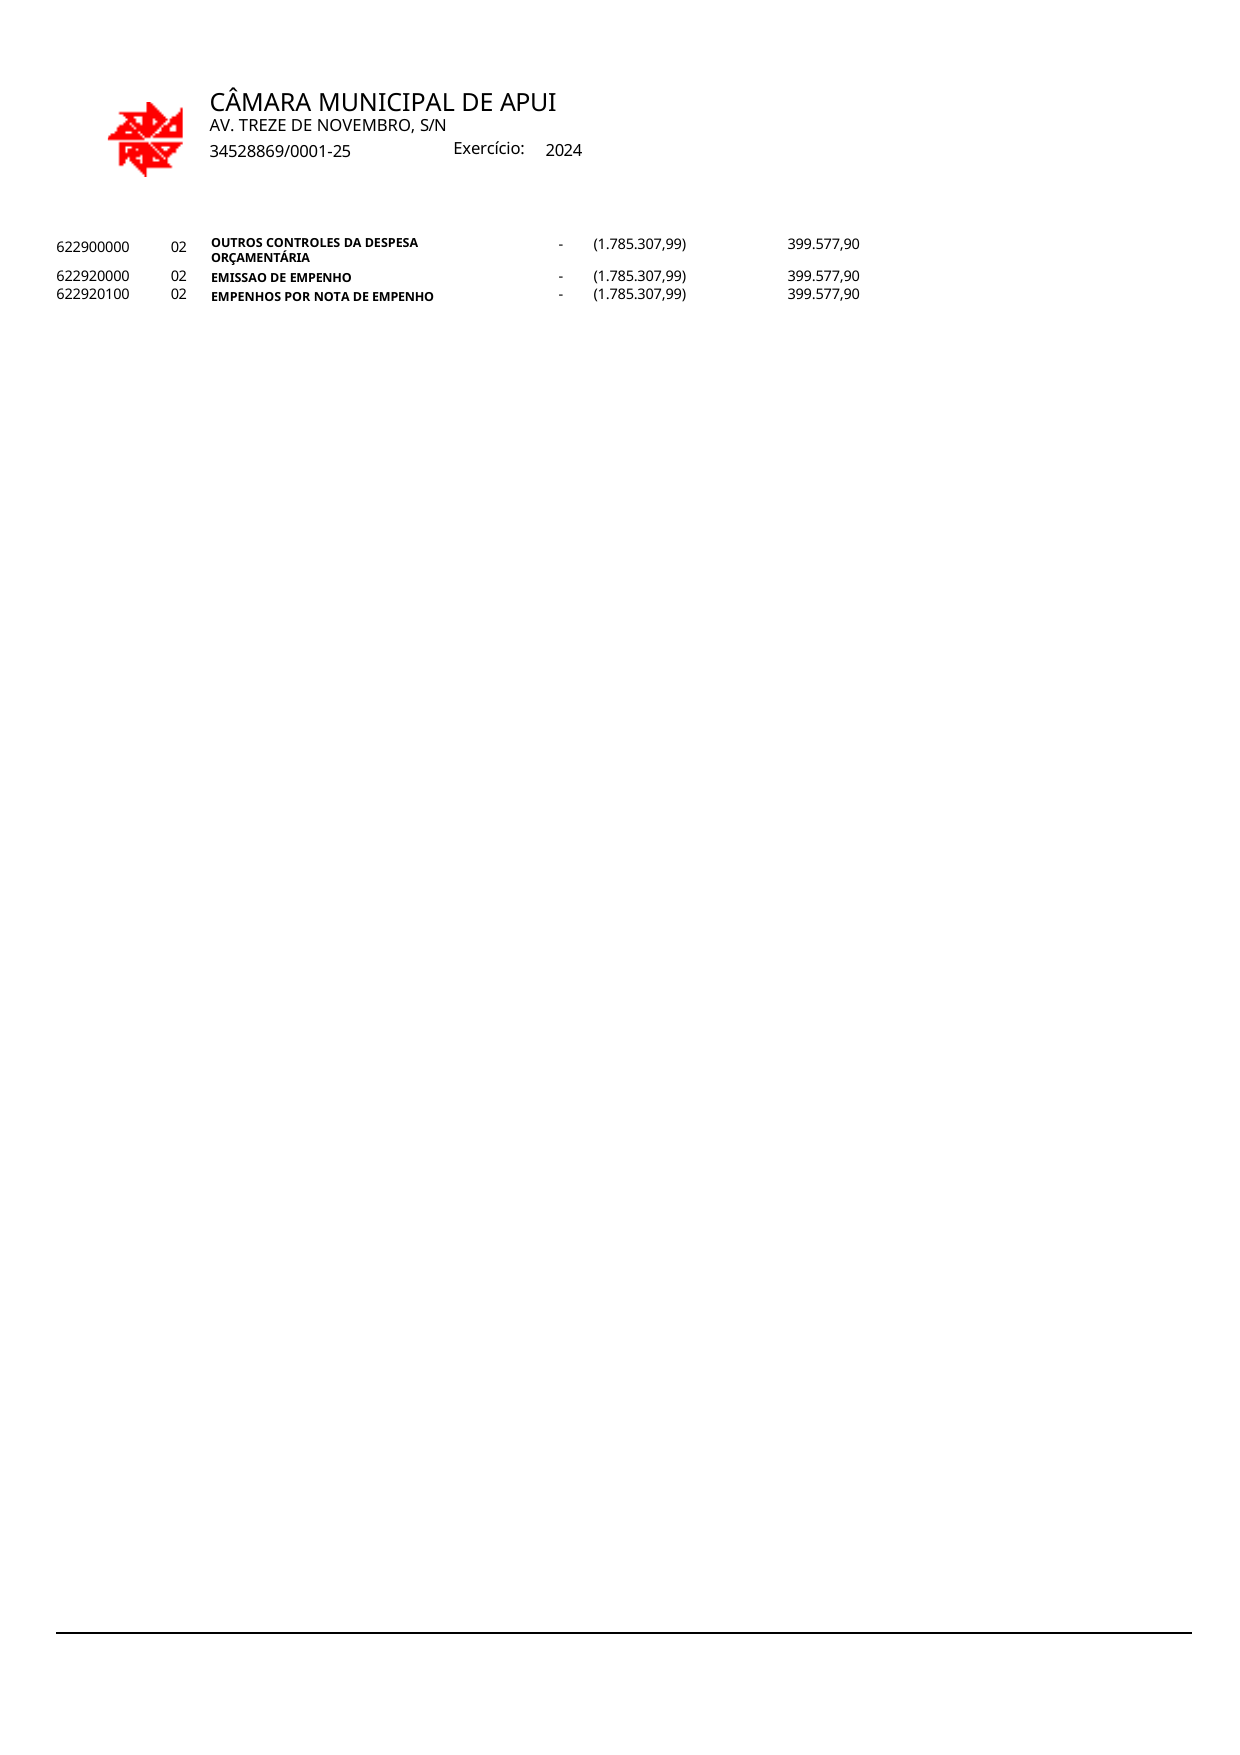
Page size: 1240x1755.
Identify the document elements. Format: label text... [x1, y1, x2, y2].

table_cell (1.785.307,99) [568, 236, 711, 267]
table_cell 02 [137, 267, 194, 286]
table_cell OUTROS CONTROLES DA DESPESA ORÇAMENTÁRIA [194, 236, 529, 267]
table_cell 399.577,90 [711, 236, 803, 267]
table_cell 02 [137, 286, 194, 305]
table_cell (1.785.307,99) [568, 286, 711, 305]
table_cell [530, 286, 554, 305]
table_cell [530, 267, 554, 286]
table_cell 622920000 [55, 267, 137, 286]
table_cell 399.577,90 [711, 267, 803, 286]
table_cell 399.577,90 [711, 286, 803, 305]
table_cell - [555, 267, 568, 286]
table_cell [530, 236, 554, 267]
table_cell 622920100 [55, 286, 137, 305]
table_cell - [555, 236, 568, 267]
table_cell - [555, 286, 568, 305]
table_cell 622900000 [55, 236, 137, 267]
table_cell EMPENHOS POR NOTA DE EMPENHO [194, 286, 529, 305]
table_cell (1.785.307,99) [568, 267, 711, 286]
table_cell 02 [137, 236, 194, 267]
table_cell EMISSAO DE EMPENHO [194, 267, 529, 286]
